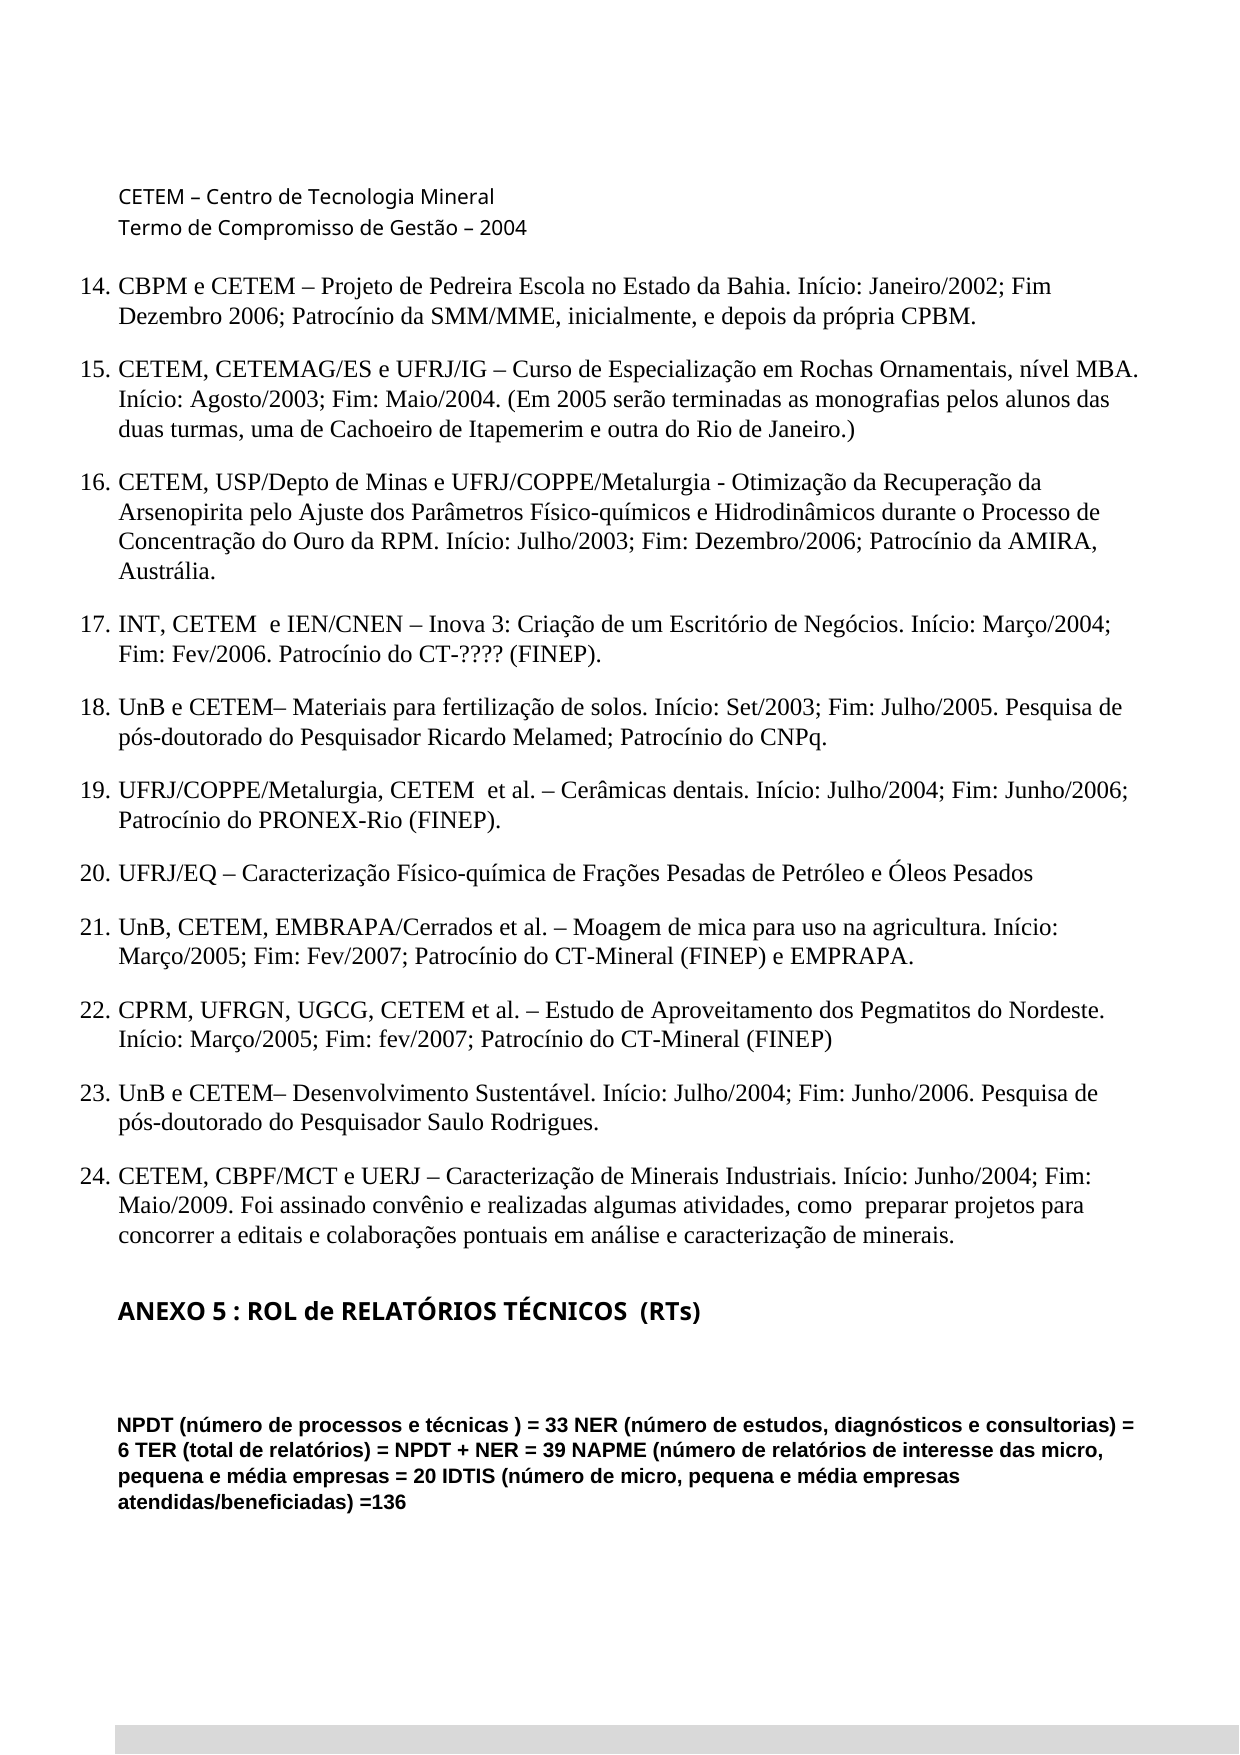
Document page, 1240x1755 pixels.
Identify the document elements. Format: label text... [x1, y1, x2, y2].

list CETEM, USP/Depto de Minas e UFRJ/COPPE/Metalurgia - Otimização da Recuperação da Arsenopirita pelo Ajuste dos Parâmetros Físico-químicos e Hidrodinâmicos durante o Processo de Concentração do Ouro da RPM. Início: Julho/2003; Fim: Dezembro/2006; Patrocínio da AMIRA, Austrália. [79, 467, 1148, 584]
list UFRJ/COPPE/Metalurgia, CETEM et al. – Cerâmicas dentais. Início: Julho/2004; Fim: Junho/2006; Patrocínio do PRONEX-Rio (FINEP). [79, 775, 1148, 834]
list CPRM, UFRGN, UGCG, CETEM et al. – Estudo de Aproveitamento dos Pegmatitos do Nordeste. Início: Março/2005; Fim: fev/2007; Patrocínio do CT-Mineral (FINEP) [79, 995, 1148, 1053]
text NPDT (número de processos e técnicas ) = 33 NER (número de estudos, diagnósticos e consultorias) = 6 TER (total de relatórios) = NPDT + NER = 39 NAPME (número de relatórios de interesse das micro, pequena e média empresas = 20 IDTIS (número de micro, pequena e média empresas atendidas/beneficiadas) =136 [117, 1413, 1148, 1513]
list UnB e CETEM– Materiais para fertilização de solos. Início: Set/2003; Fim: Julho/2005. Pesquisa de pós-doutorado do Pesquisador Ricardo Melamed; Patrocínio do CNPq. [79, 692, 1148, 751]
list CETEM, CETEMAG/ES e UFRJ/IG – Curso de Especialização em Rochas Ornamentais, nível MBA. Início: Agosto/2003; Fim: Maio/2004. (Em 2005 serão terminadas as monografias pelos alunos das duas turmas, uma de Cachoeiro de Itapemerim e outra do Rio de Janeiro.) [79, 354, 1148, 442]
list UnB, CETEM, EMBRAPA/Cerrados et al. – Moagem de mica para uso na agricultura. Início: Março/2005; Fim: Fev/2007; Patrocínio do CT-Mineral (FINEP) e EMPRAPA. [79, 912, 1148, 970]
list CBPM e CETEM – Projeto de Pedreira Escola no Estado da Bahia. Início: Janeiro/2002; Fim Dezembro 2006; Patrocínio da SMM/MME, inicialmente, e depois da própria CPBM. [79, 271, 1148, 330]
list UFRJ/EQ – Caracterização Físico-química de Frações Pesadas de Petróleo e Óleos Pesados [79, 858, 1148, 887]
list UnB e CETEM– Desenvolvimento Sustentável. Início: Julho/2004; Fim: Junho/2006. Pesquisa de pós-doutorado do Pesquisador Saulo Rodrigues. [79, 1078, 1148, 1136]
list INT, CETEM e IEN/CNEN – Inova 3: Criação de um Escritório de Negócios. Início: Março/2004; Fim: Fev/2006. Patrocínio do CT-???? (FINEP). [79, 609, 1148, 668]
list CETEM, CBPF/MCT e UERJ – Caracterização de Minerais Industriais. Início: Junho/2004; Fim: Maio/2009. Foi assinado convênio e realizadas algumas atividades, como preparar projetos para concorrer a editais e colaborações pontuais em análise e caracterização de minerais. [79, 1161, 1148, 1249]
subtitle ANEXO 5 : ROL de RELATÓRIOS TÉCNICOS (RTs) [118, 1293, 971, 1327]
